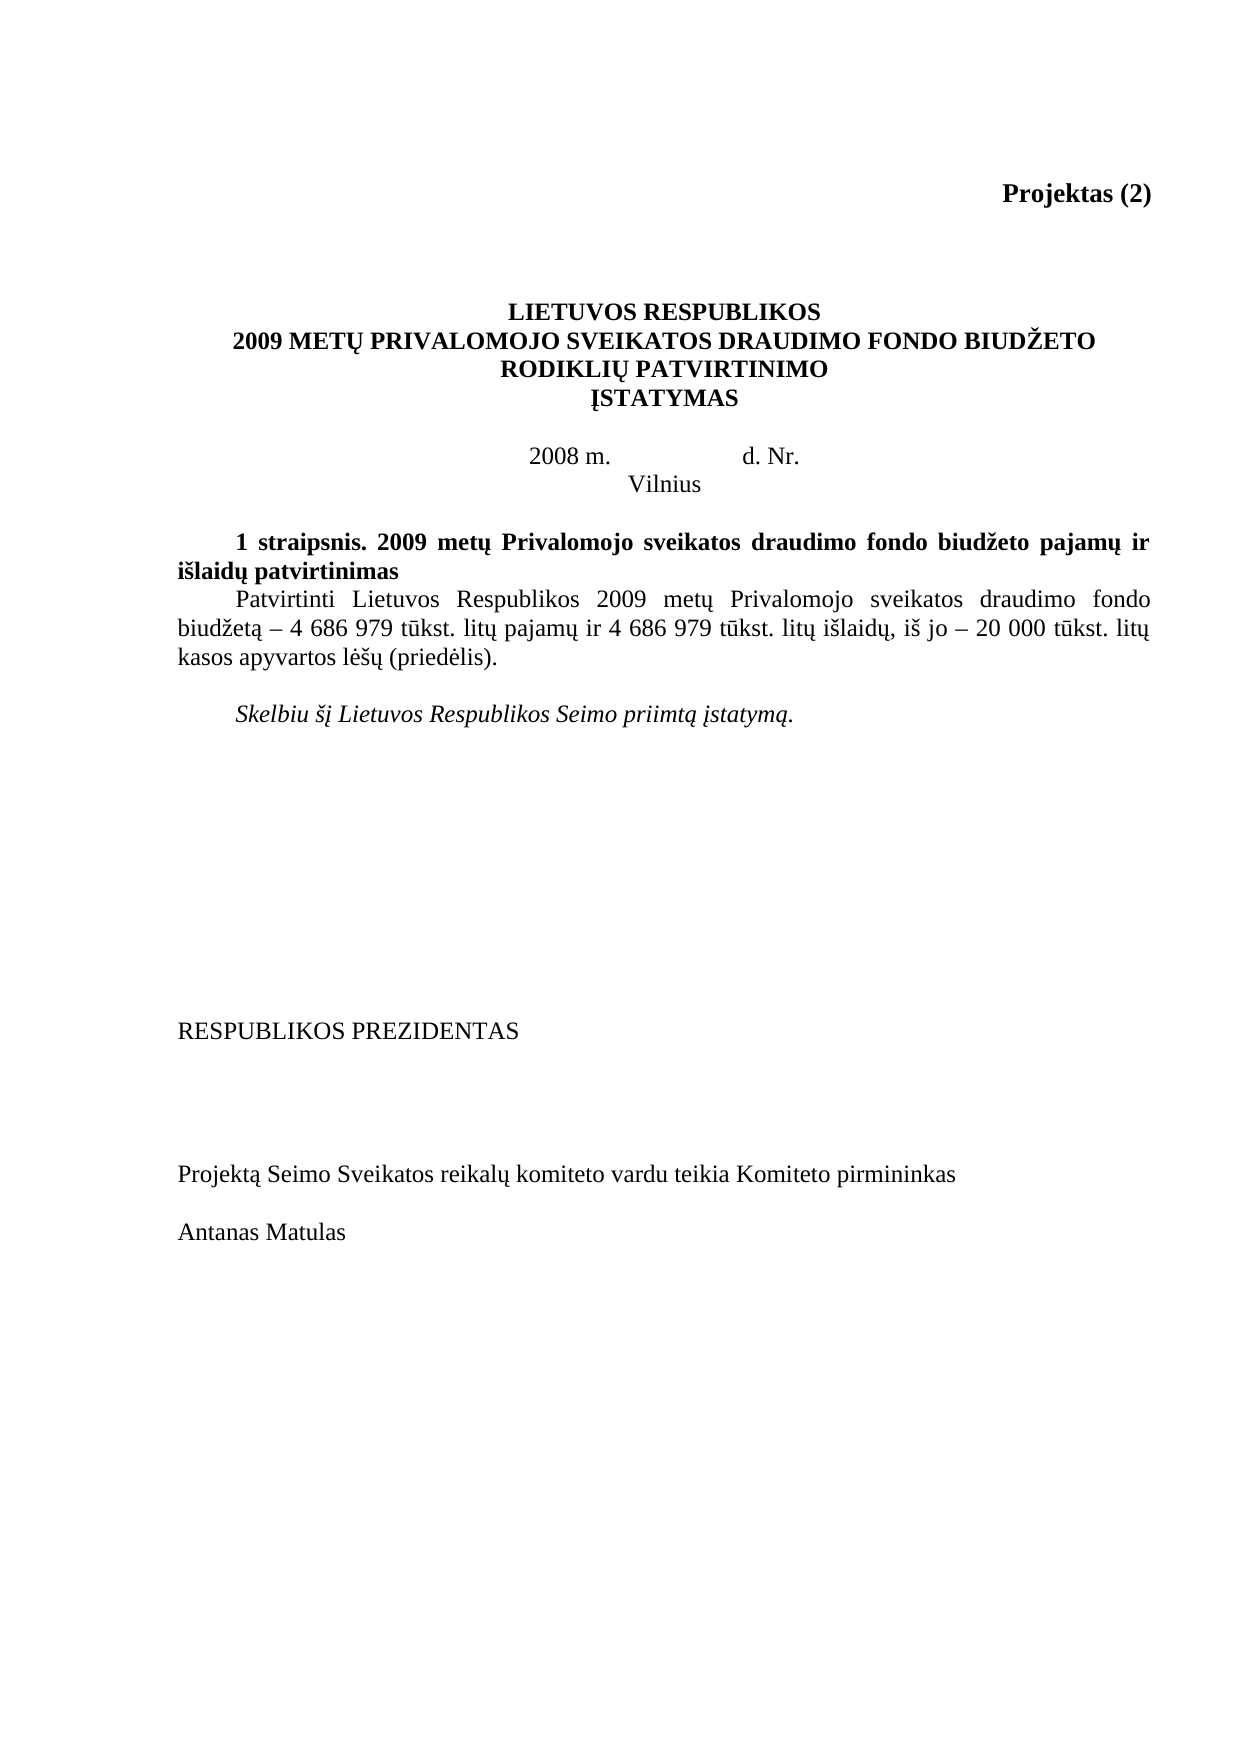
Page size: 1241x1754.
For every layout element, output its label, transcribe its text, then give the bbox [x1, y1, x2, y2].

text 2009 METŲ PRIVALOMOJO SVEIKATOS DRAUDIMO FONDO BIUDŽETO RODIKLIŲ PATVIRTINIMO [177, 326, 1152, 383]
text 1 straipsnis. 2009 metų Privalomojo sveikatos draudimo fondo biudžeto pajamų ir išlaidų patvirtinimas [177, 527, 1152, 584]
text Antanas Matulas [177, 1217, 1152, 1246]
text ĮSTATYMAS [177, 383, 1152, 412]
text Projektą Seimo Sveikatos reikalų komiteto vardu teikia Komiteto pirmininkas [177, 1159, 1152, 1188]
text Vilnius [177, 469, 1152, 498]
text Projektas (2) [177, 177, 1152, 208]
text LIETUVOS RESPUBLIKOS [177, 297, 1152, 326]
text 2008 m. d. Nr. [177, 441, 1152, 469]
text RESPUBLIKOS PREZIDENTAS [177, 1016, 1152, 1044]
text Patvirtinti Lietuvos Respublikos 2009 metų Privalomojo sveikatos draudimo fondo biudžetą – 4 686 979 tūkst. litų pajamų ir 4 686 979 tūkst. litų išlaidų, iš jo – 20 000 tūkst. litų kasos apyvartos lėšų (priedėlis). [177, 584, 1152, 671]
text Skelbiu šį Lietuvos Respublikos Seimo priimtą įstatymą. [177, 699, 1152, 728]
